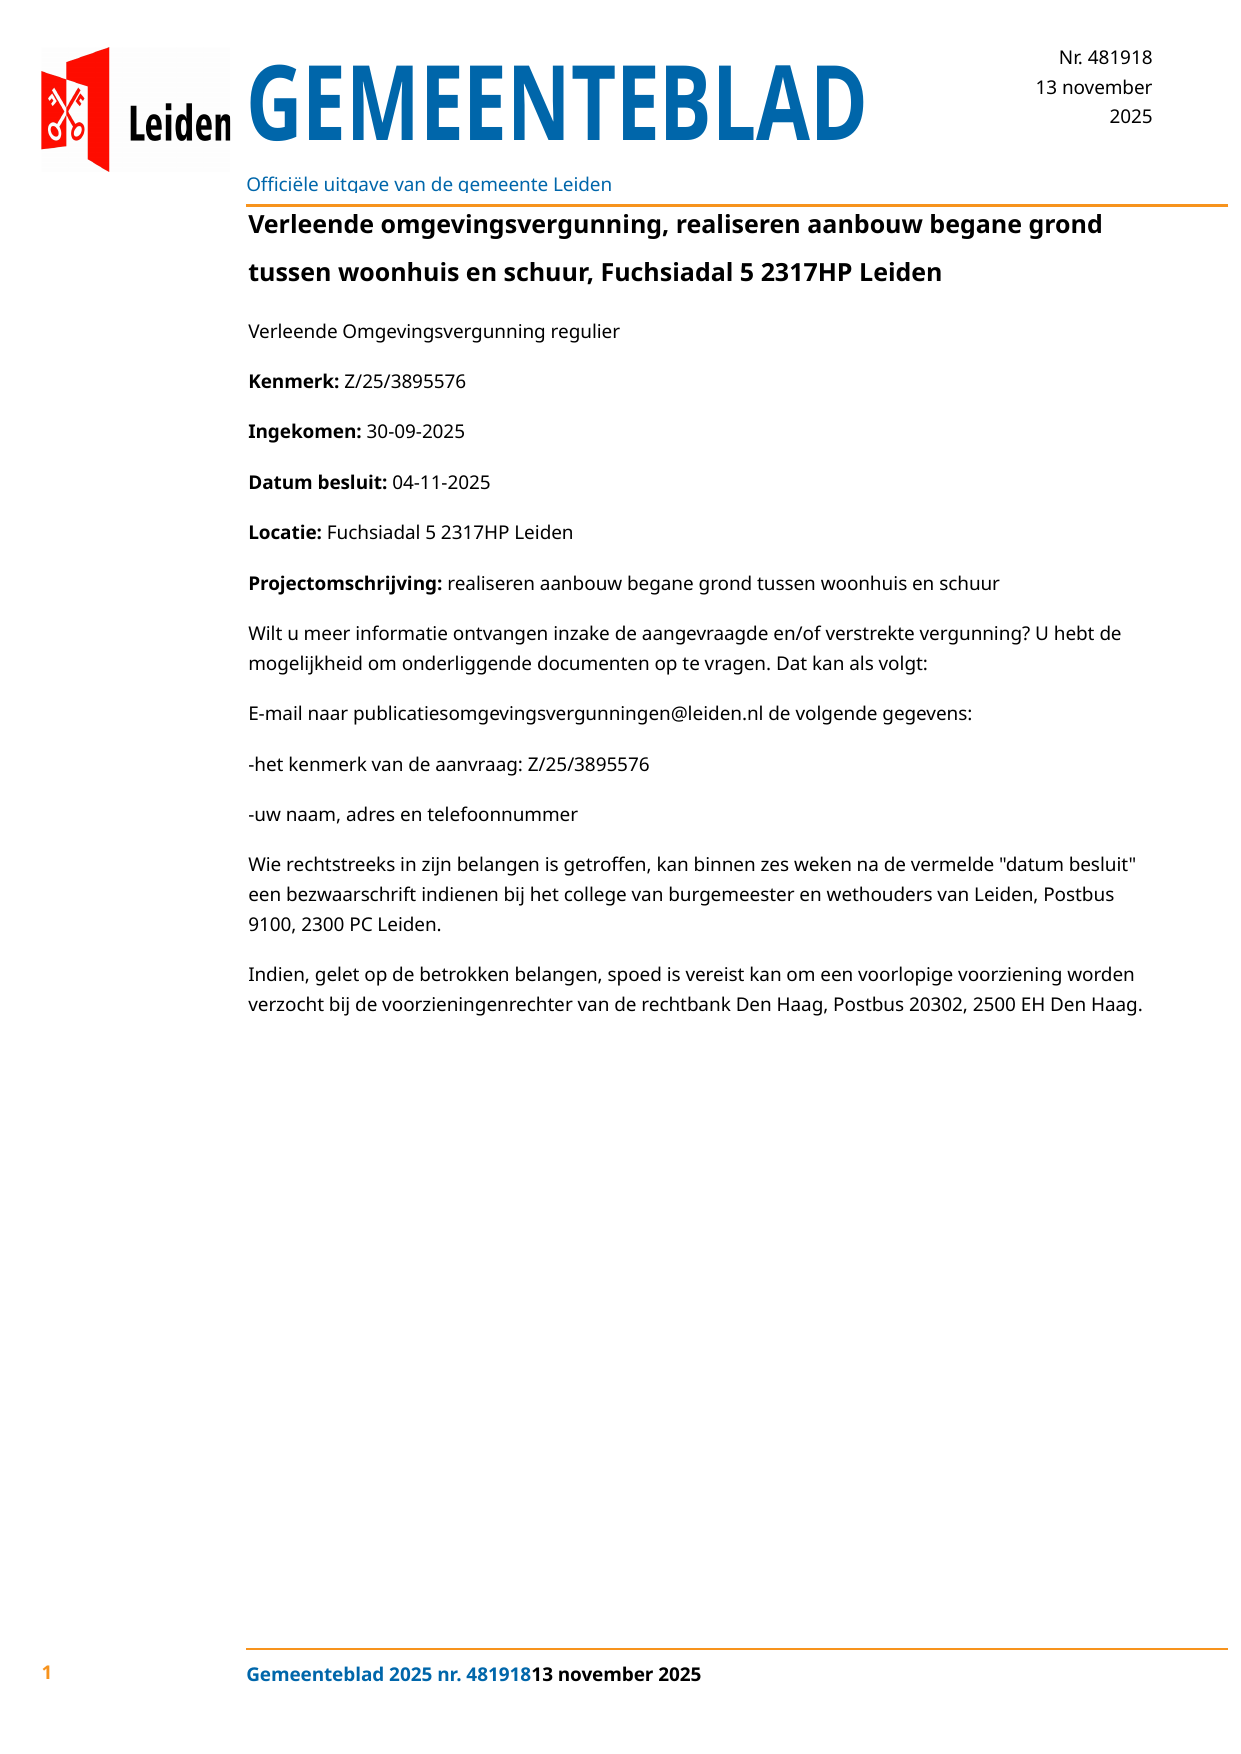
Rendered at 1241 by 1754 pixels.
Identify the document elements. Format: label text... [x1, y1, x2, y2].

text Projectomschrijving: realiseren aanbouw begane grond tussen woonhuis en schuur [248, 570, 1152, 596]
text Wilt u meer informatie ontvangen inzake de aangevraagde en/of verstrekte vergunning? U hebt de mogelijkheid om onderliggende documenten op te vragen. Dat kan als volgt: [248, 620, 1152, 676]
text Datum besluit: 04-11-2025 [248, 469, 1152, 495]
text Verleende Omgevingsvergunning regulier [248, 318, 1152, 344]
text Ingekomen: 30-09-2025 [248, 419, 1152, 444]
text -uw naam, adres en telefoonnummer [248, 801, 1152, 827]
text Indien, gelet op de betrokken belangen, spoed is vereist kan om een voorlopige voorziening worden verzocht bij de voorzieningenrechter van de rechtbank Den Haag, Postbus 20302, 2500 EH Den Haag. [248, 961, 1152, 1017]
text Kenmerk: Z/25/3895576 [248, 368, 1152, 394]
picture [41, 47, 231, 172]
text Verleende omgevingsvergunning, realiseren aanbouw begane grond tussen woonhuis en schuur, Fuchsiadal 5 2317HP Leiden [248, 207, 1152, 288]
text -het kenmerk van de aanvraag: Z/25/3895576 [248, 751, 1152, 777]
text E-mail naar publicatiesomgevingsvergunningen@leiden.nl de volgende gegevens: [248, 700, 1152, 726]
text Locatie: Fuchsiadal 5 2317HP Leiden [248, 519, 1152, 545]
text Wie rechtstreeks in zijn belangen is getroffen, kan binnen zes weken na de vermelde "datum besluit" een bezwaarschrift indienen bij het college van burgemeester en wethouders van Leiden, Postbus 9100, 2300 PC Leiden. [248, 852, 1152, 937]
